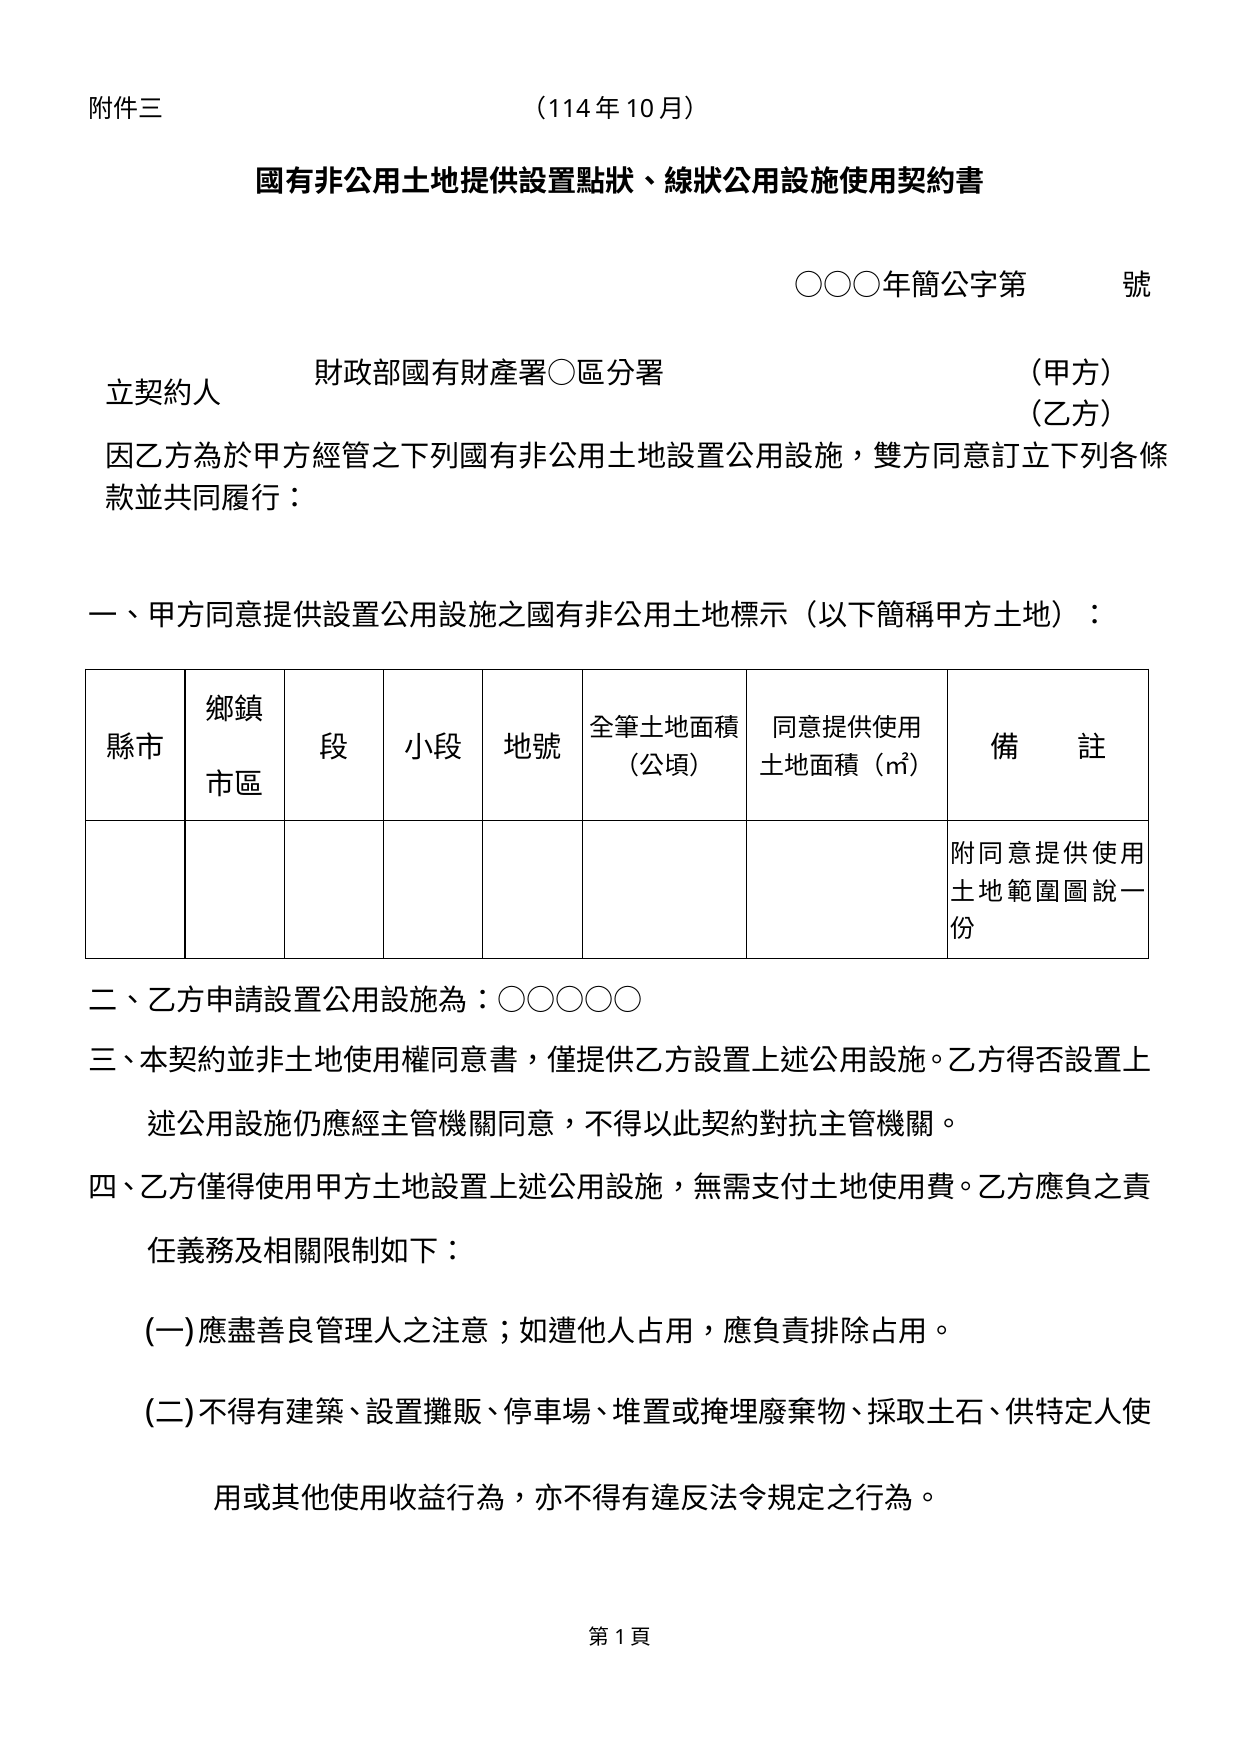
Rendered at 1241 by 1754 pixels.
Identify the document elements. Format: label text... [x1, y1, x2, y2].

text 三、本契約並非土地使用權同意書，僅提供乙方設置上述公用設施。乙方得否設置上述公用設施仍應經主管機關同意，不得以此契約對抗主管機關。 [89, 1037, 1152, 1143]
table_header 備 註 [948, 670, 1148, 819]
table_header 鄉鎮 市區 [186, 670, 284, 819]
table_header 財政部國有財產署○區分署 [311, 350, 967, 391]
table_cell [86, 821, 184, 958]
list 應盡善良管理人之注意；如遭他人占用，應負責排除占用。 [145, 1291, 1152, 1366]
table_header 立契約人 [102, 350, 311, 433]
text 一、甲方同意提供設置公用設施之國有非公用土地標示（以下簡稱甲方土地）： [89, 350, 1152, 650]
text 國有非公用土地提供設置點狀、線狀公用設施使用契約書 [89, 141, 1152, 216]
table_header 縣市 [86, 670, 184, 819]
table_header 全筆土地面積（公頃） [583, 670, 746, 819]
table_header （甲方） [968, 350, 1175, 391]
table_cell [285, 821, 383, 958]
list 不得有建築、設置攤販、停車場、堆置或掩埋廢棄物、採取土石、供特定人使用或其他使用收益行為，亦不得有違反法令規定之行為。 [145, 1372, 1152, 1534]
table_cell [747, 821, 947, 958]
table_cell 因乙方為於甲方經管之下列國有非公用土地設置公用設施，雙方同意訂立下列各條款並共同履行： [102, 433, 1175, 516]
table_header 小段 [384, 670, 482, 819]
table_header 地號 [483, 670, 582, 819]
text ○○○年簡公字第 號 [89, 246, 1152, 321]
table_cell [483, 821, 582, 958]
text 二、乙方申請設置公用設施為：○○○○○ [89, 977, 1152, 1019]
table_cell （乙方） [968, 391, 1175, 433]
table_header 段 [285, 670, 383, 819]
table_header 同意提供使用 土地面積（㎡） [747, 670, 947, 819]
table_cell 附同意提供使用土地範圍圖說一份 [948, 821, 1148, 958]
text 四、乙方僅得使用甲方土地設置上述公用設施，無需支付土地使用費。乙方應負之責任義務及相關限制如下： [89, 1164, 1152, 1269]
table_cell [384, 821, 482, 958]
table_cell [186, 821, 284, 958]
table_cell [583, 821, 746, 958]
table_cell [311, 391, 967, 433]
